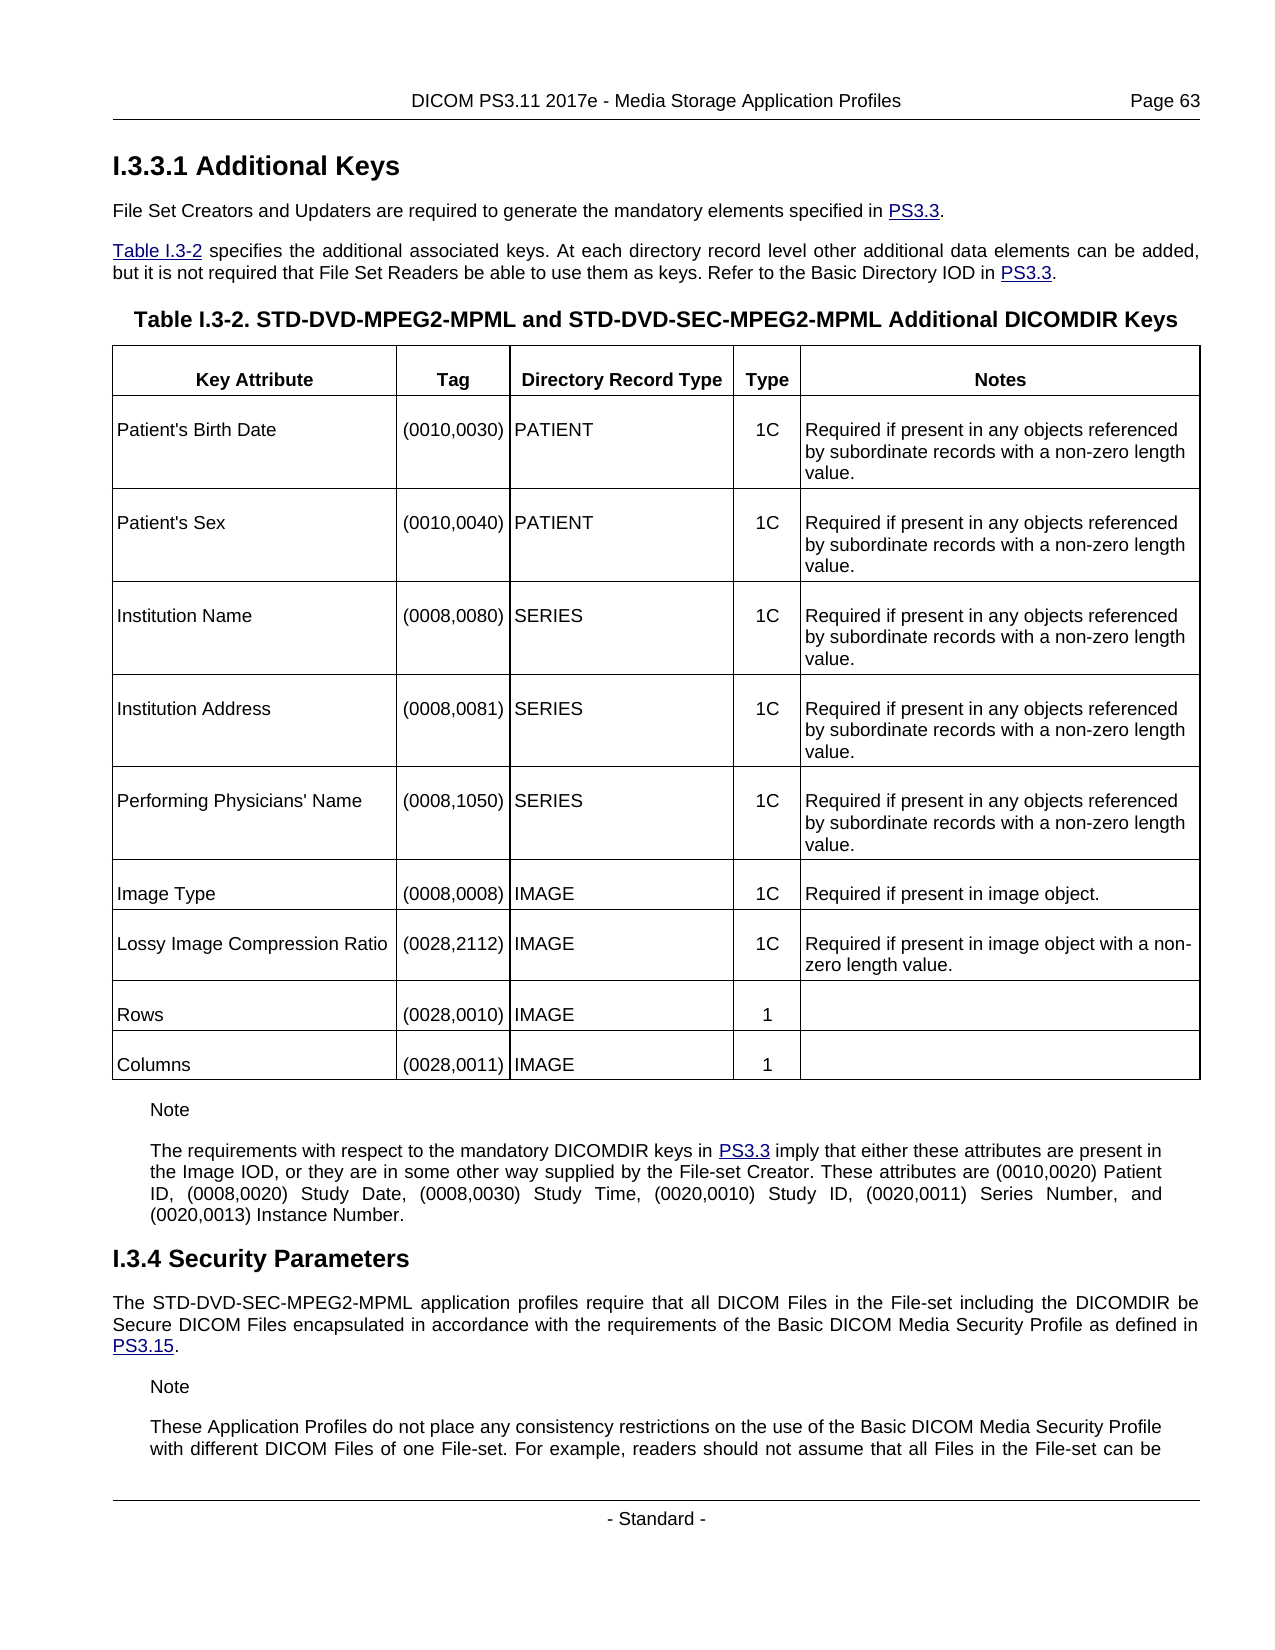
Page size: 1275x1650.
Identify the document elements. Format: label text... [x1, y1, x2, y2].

text The requirements with respect to the mandatory DICOMDIR keys in PS3.3 imply that either these attributes are present in the Image IOD, or they are in some other way supplied by the File-set Creator. These attributes are (0010,0020) Patient ID, (0008,0020) Study Date, (0008,0030) Study Time, (0020,0010) Study ID, (0020,0011) Series Number, and (0020,0013) Instance Number. [150, 1139, 1162, 1226]
text Table I.3-2. STD-DVD-MPEG2-MPML and STD-DVD-SEC-MPEG2-MPML Additional DICOMDIR Keys [112, 306, 1200, 332]
table_cell (0028,2112) [397, 910, 509, 980]
table_cell (0008,1050) [397, 767, 509, 859]
table_header Tag [397, 346, 509, 395]
table_cell (0008,0008) [397, 860, 509, 909]
table_cell IMAGE [511, 910, 733, 980]
table_header Type [734, 346, 800, 395]
table_cell (0028,0011) [397, 1031, 509, 1079]
table_cell Required if present in any objects referenced by subordinate records with a non-zero length value. [801, 675, 1199, 766]
text The STD-DVD-SEC-MPEG2-MPML application profiles require that all DICOM Files in the File-set including the DICOMDIR be Secure DICOM Files encapsulated in accordance with the requirements of the Basic DICOM Media Security Profile as defined in PS3.15. [112, 1292, 1200, 1357]
table_cell 1C [734, 910, 800, 980]
table_cell 1 [734, 981, 800, 1030]
table_cell (0008,0081) [397, 675, 509, 766]
table_cell [801, 1031, 1199, 1079]
table_cell Patient's Sex [113, 489, 396, 581]
table_cell Required if present in any objects referenced by subordinate records with a non-zero length value. [801, 582, 1199, 673]
table_cell SERIES [511, 767, 733, 859]
table_cell Required if present in image object with a non-zero length value. [801, 910, 1199, 980]
table_cell 1C [734, 860, 800, 909]
table_header Key Attribute [113, 346, 396, 395]
table_cell Institution Address [113, 675, 396, 766]
table_cell 1C [734, 396, 800, 488]
table_cell 1C [734, 489, 800, 581]
table_cell (0008,0080) [397, 582, 509, 673]
table_cell (0010,0030) [397, 396, 509, 488]
table_cell 1 [734, 1031, 800, 1079]
table_cell Required if present in image object. [801, 860, 1199, 909]
text Note [150, 1099, 1162, 1121]
table_cell Performing Physicians' Name [113, 767, 396, 859]
table_cell 1C [734, 675, 800, 766]
text Note [150, 1375, 1162, 1397]
table_cell IMAGE [511, 860, 733, 909]
table_header Directory Record Type [511, 346, 733, 395]
table_cell 1C [734, 582, 800, 673]
table_cell Rows [113, 981, 396, 1030]
table_cell (0010,0040) [397, 489, 509, 581]
table_cell PATIENT [511, 396, 733, 488]
table_cell 1C [734, 767, 800, 859]
text Table I.3-2 specifies the additional associated keys. At each directory record level other additional data elements can be added, but it is not required that File Set Readers be able to use them as keys. Refer to the Basic Directory IOD in PS3.3. [112, 240, 1200, 283]
table_cell Required if present in any objects referenced by subordinate records with a non-zero length value. [801, 767, 1199, 859]
text I.3.3.1 Additional Keys [112, 150, 1200, 181]
table_cell Image Type [113, 860, 396, 909]
table_cell SERIES [511, 675, 733, 766]
text I.3.4 Security Parameters [112, 1244, 1200, 1273]
table_cell Required if present in any objects referenced by subordinate records with a non-zero length value. [801, 396, 1199, 488]
table_cell PATIENT [511, 489, 733, 581]
text These Application Profiles do not place any consistency restrictions on the use of the Basic DICOM Media Security Profile with different DICOM Files of one File-set. For example, readers should not assume that all Files in the File-set can be [150, 1416, 1162, 1459]
table_cell Lossy Image Compression Ratio [113, 910, 396, 980]
table_cell Patient's Birth Date [113, 396, 396, 488]
table_cell Institution Name [113, 582, 396, 673]
table_cell Columns [113, 1031, 396, 1079]
table_cell IMAGE [511, 1031, 733, 1079]
table_cell SERIES [511, 582, 733, 673]
table_cell IMAGE [511, 981, 733, 1030]
table_header Notes [801, 346, 1199, 395]
text File Set Creators and Updaters are required to generate the mandatory elements specified in PS3.3. [112, 200, 1200, 222]
table_cell Required if present in any objects referenced by subordinate records with a non-zero length value. [801, 489, 1199, 581]
table_cell (0028,0010) [397, 981, 509, 1030]
table_cell [801, 981, 1199, 1030]
